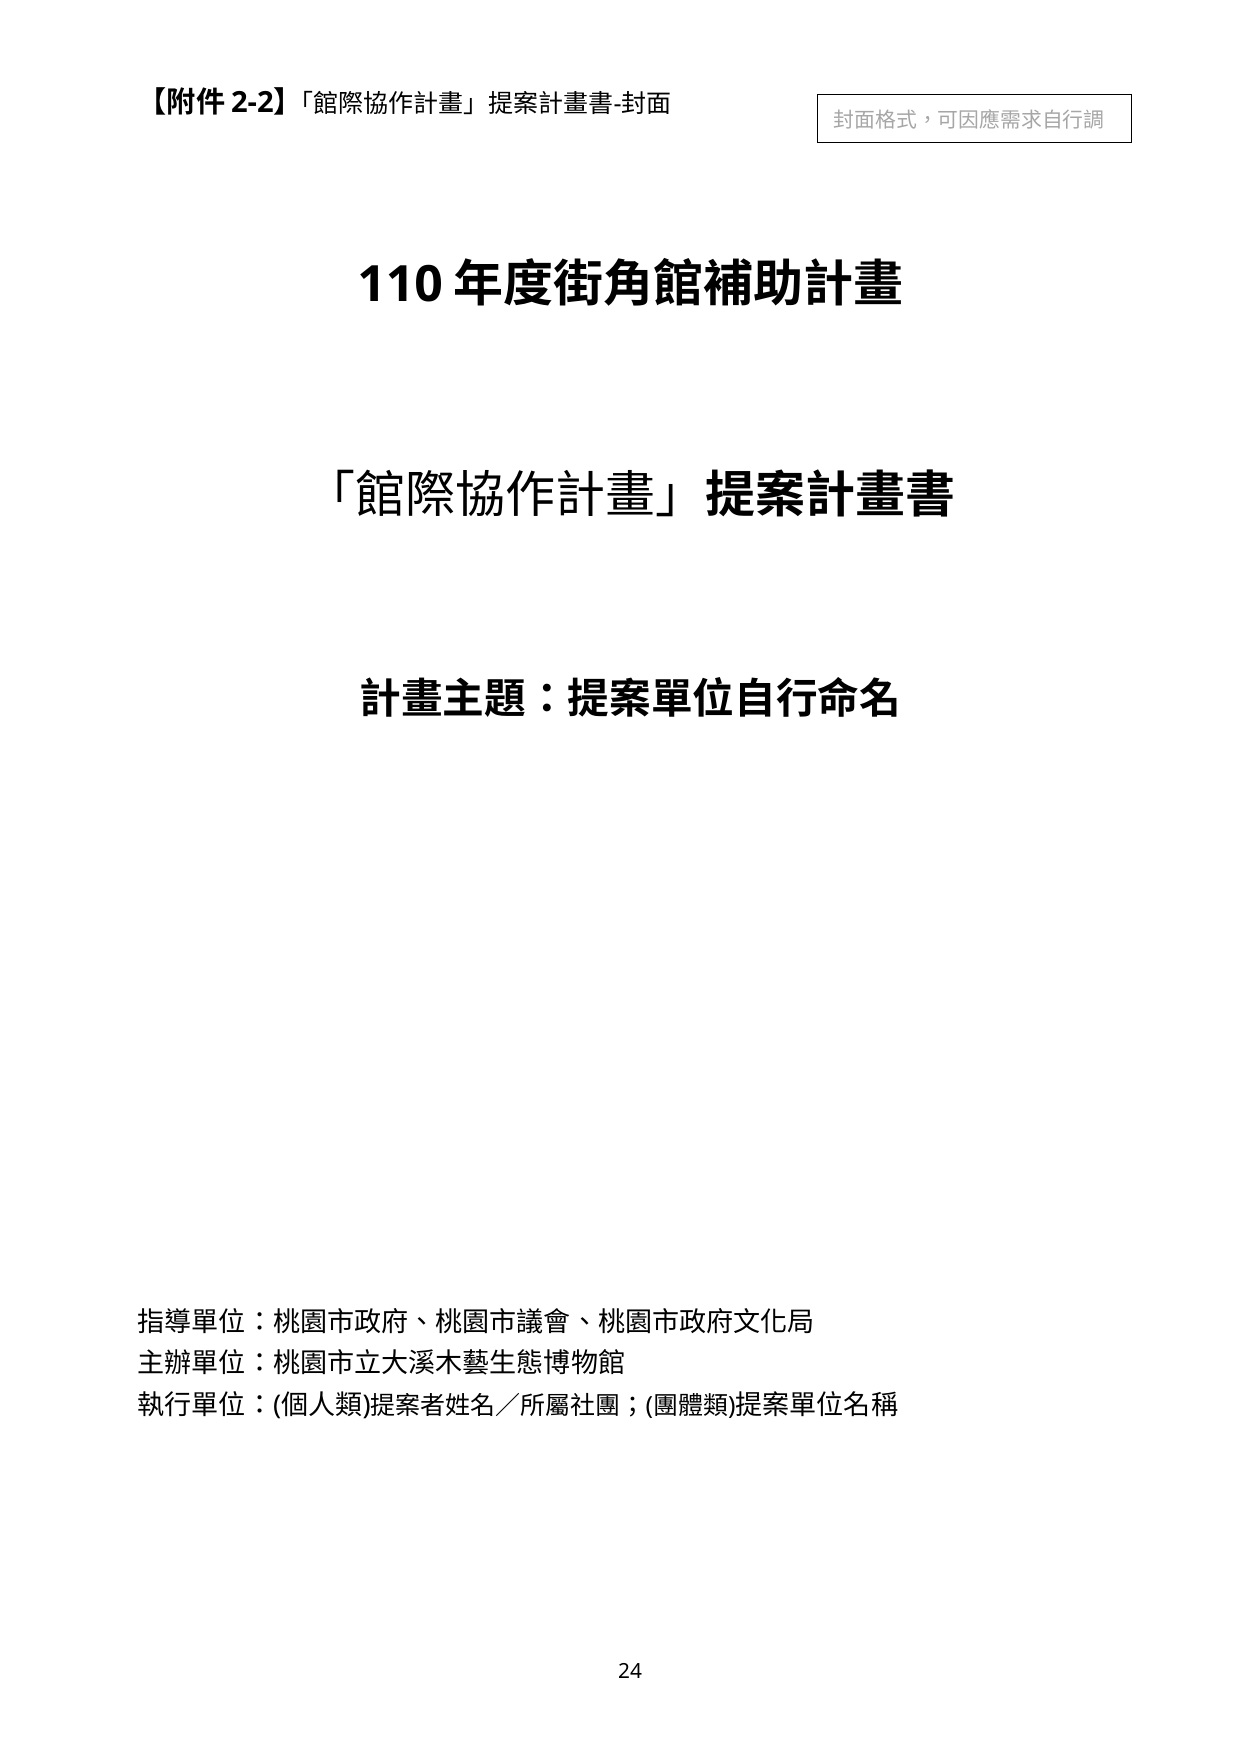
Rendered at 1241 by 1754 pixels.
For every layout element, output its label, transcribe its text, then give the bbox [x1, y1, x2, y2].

text 110年度街角館補助計畫 [137, 244, 1122, 316]
text 執行單位：(個人類)提案者姓名／所屬社團；(團體類)提案單位名稱 [137, 1381, 1122, 1423]
text 【附件2-2】「館際協作計畫」提案計畫書-封面 [137, 87, 1122, 119]
text 「館際協作計畫」提案計畫書 [137, 455, 1122, 527]
text 計畫主題：提案單位自行命名 [137, 666, 1122, 726]
text 封面格式，可因應需求自行調整 [833, 103, 1115, 134]
text 指導單位：桃園市政府、桃園市議會、桃園市政府文化局 [137, 1298, 1122, 1339]
text 主辦單位：桃園市立大溪木藝生態博物館 [137, 1339, 1122, 1381]
